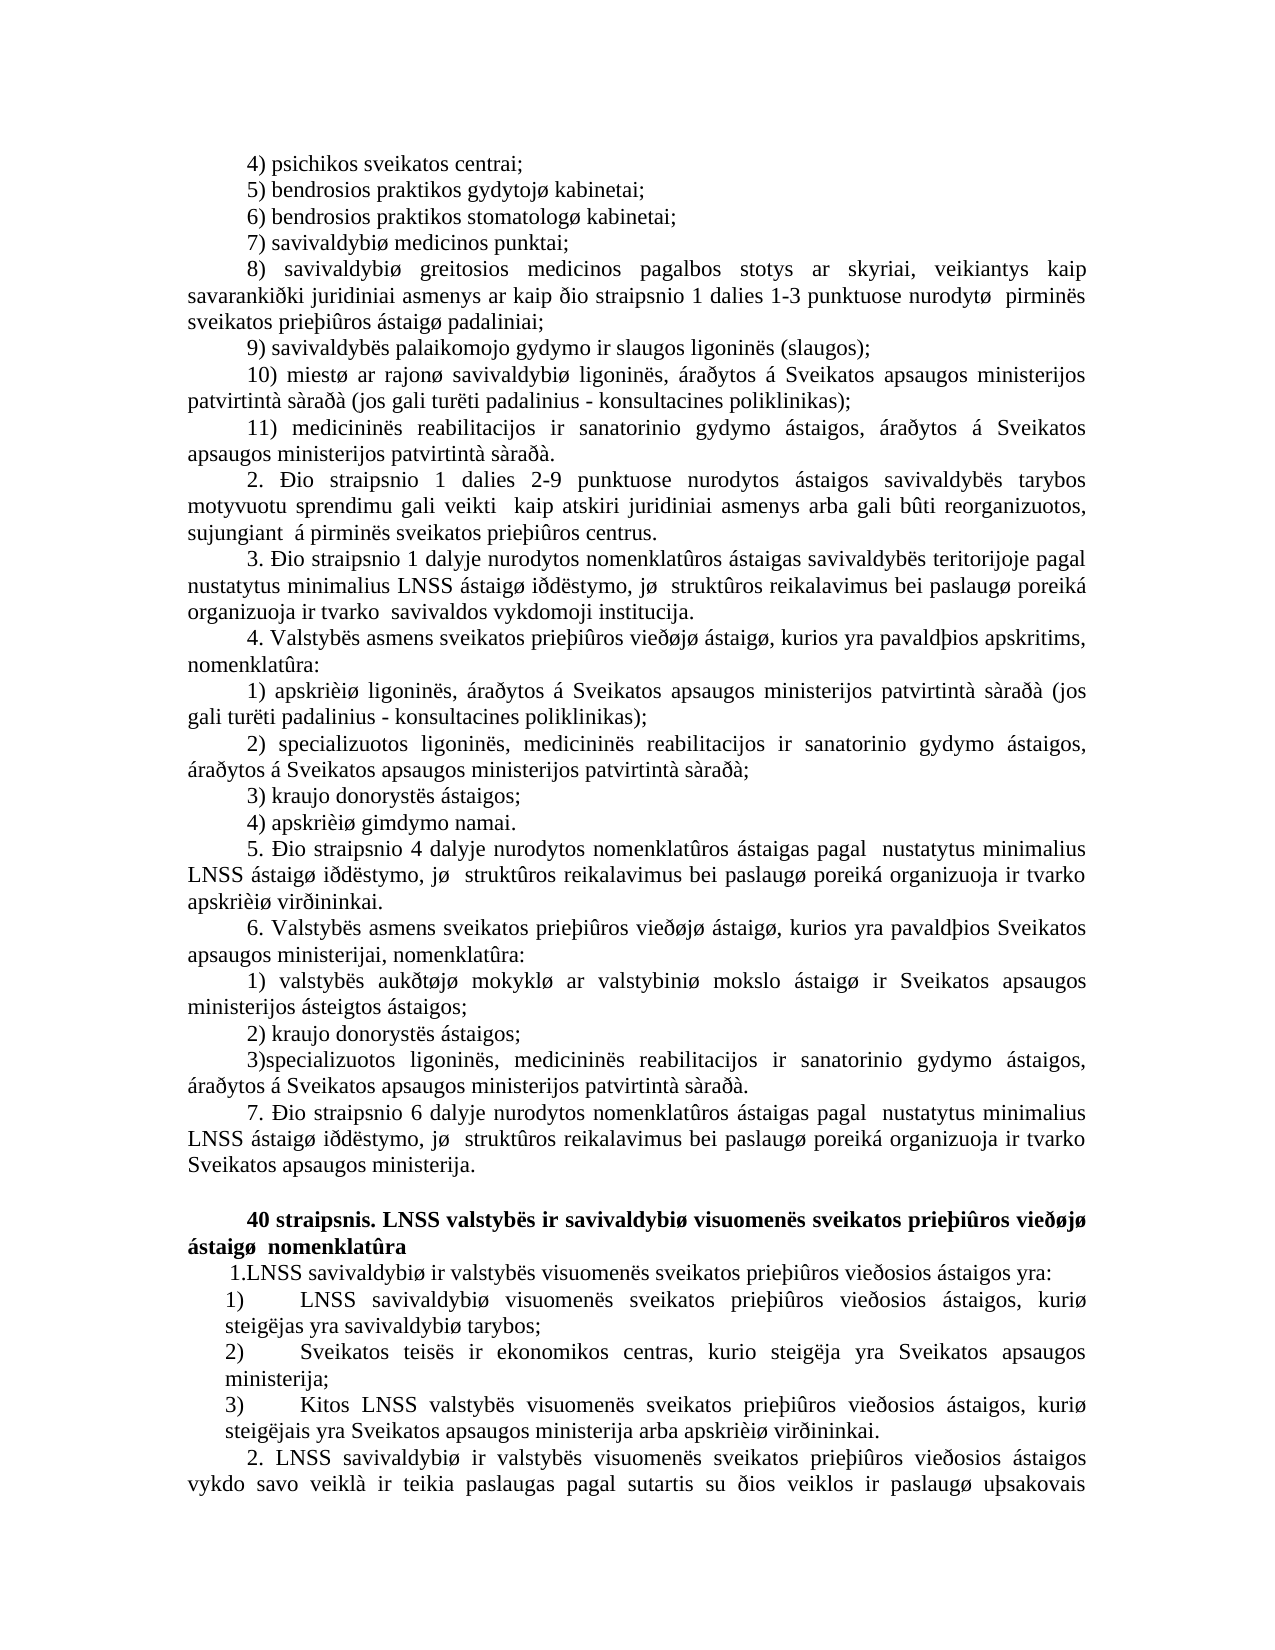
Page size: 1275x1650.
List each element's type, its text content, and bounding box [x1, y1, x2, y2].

text 7) savivaldybiø medicinos punktai; [187, 229, 1087, 255]
text 2. LNSS savivaldybiø ir valstybës visuomenës sveikatos prieþiûros vieðosios ástaigos vykdo savo veiklà ir teikia paslaugas pagal sutartis su ðios veiklos ir paslaugø uþsakovais [187, 1444, 1087, 1496]
text 10) miestø ar rajonø savivaldybiø ligoninës, áraðytos á Sveikatos apsaugos ministerijos patvirtintà sàraðà (jos gali turëti padalinius - konsultacines poliklinikas); [187, 361, 1087, 413]
text 1.LNSS savivaldybiø ir valstybës visuomenës sveikatos prieþiûros vieðosios ástaigos yra: [187, 1259, 1087, 1286]
text 2. Ðio straipsnio 1 dalies 2-9 punktuose nurodytos ástaigos savivaldybës tarybos motyvuotu sprendimu gali veikti kaip atskiri juridiniai asmenys arba gali bûti reorganizuotos, sujungiant á pirminës sveikatos prieþiûros centrus. [187, 466, 1087, 545]
text 1) apskrièiø ligoninës, áraðytos á Sveikatos apsaugos ministerijos patvirtintà sàraðà (jos gali turëti padalinius - konsultacines poliklinikas); [187, 677, 1087, 730]
text 4) psichikos sveikatos centrai; [187, 150, 1087, 176]
text 5) bendrosios praktikos gydytojø kabinetai; [187, 176, 1087, 203]
text 2) kraujo donorystës ástaigos; [187, 1020, 1087, 1046]
text 5. Ðio straipsnio 4 dalyje nurodytos nomenklatûros ástaigas pagal nustatytus minimalius LNSS ástaigø iðdëstymo, jø struktûros reikalavimus bei paslaugø poreiká organizuoja ir tvarko apskrièiø virðininkai. [187, 835, 1087, 914]
text 3)specializuotos ligoninës, medicininës reabilitacijos ir sanatorinio gydymo ástaigos, áraðytos á Sveikatos apsaugos ministerijos patvirtintà sàraðà. [187, 1046, 1087, 1099]
text 2) Sveikatos teisës ir ekonomikos centras, kurio steigëja yra Sveikatos apsaugos ministerija; [225, 1338, 1087, 1391]
text 7. Ðio straipsnio 6 dalyje nurodytos nomenklatûros ástaigas pagal nustatytus minimalius LNSS ástaigø iðdëstymo, jø struktûros reikalavimus bei paslaugø poreiká organizuoja ir tvarko Sveikatos apsaugos ministerija. [187, 1099, 1087, 1178]
text 9) savivaldybës palaikomojo gydymo ir slaugos ligoninës (slaugos); [187, 334, 1087, 361]
text 1) valstybës aukðtøjø mokyklø ar valstybiniø mokslo ástaigø ir Sveikatos apsaugos ministerijos ásteigtos ástaigos; [187, 967, 1087, 1020]
text 4. Valstybës asmens sveikatos prieþiûros vieðøjø ástaigø, kurios yra pavaldþios apskritims, nomenklatûra: [187, 624, 1087, 677]
text 2) specializuotos ligoninës, medicininës reabilitacijos ir sanatorinio gydymo ástaigos, áraðytos á Sveikatos apsaugos ministerijos patvirtintà sàraðà; [187, 730, 1087, 782]
text 1) LNSS savivaldybiø visuomenës sveikatos prieþiûros vieðosios ástaigos, kuriø steigëjas yra savivaldybiø tarybos; [225, 1286, 1087, 1338]
text 3) kraujo donorystës ástaigos; [187, 782, 1087, 809]
text 40 straipsnis. LNSS valstybës ir savivaldybiø visuomenës sveikatos prieþiûros vieðøjø ástaigø nomenklatûra [187, 1207, 1087, 1259]
text 3) Kitos LNSS valstybës visuomenës sveikatos prieþiûros vieðosios ástaigos, kuriø steigëjais yra Sveikatos apsaugos ministerija arba apskrièiø virðininkai. [225, 1391, 1087, 1444]
text 8) savivaldybiø greitosios medicinos pagalbos stotys ar skyriai, veikiantys kaip savarankiðki juridiniai asmenys ar kaip ðio straipsnio 1 dalies 1-3 punktuose nurodytø pirminës sveikatos prieþiûros ástaigø padaliniai; [187, 255, 1087, 334]
text 3. Ðio straipsnio 1 dalyje nurodytos nomenklatûros ástaigas savivaldybës teritorijoje pagal nustatytus minimalius LNSS ástaigø iðdëstymo, jø struktûros reikalavimus bei paslaugø poreiká organizuoja ir tvarko savivaldos vykdomoji institucija. [187, 545, 1087, 624]
text 6) bendrosios praktikos stomatologø kabinetai; [187, 203, 1087, 229]
text 6. Valstybës asmens sveikatos prieþiûros vieðøjø ástaigø, kurios yra pavaldþios Sveikatos apsaugos ministerijai, nomenklatûra: [187, 914, 1087, 967]
text 4) apskrièiø gimdymo namai. [187, 809, 1087, 835]
text 11) medicininës reabilitacijos ir sanatorinio gydymo ástaigos, áraðytos á Sveikatos apsaugos ministerijos patvirtintà sàraðà. [187, 413, 1087, 466]
